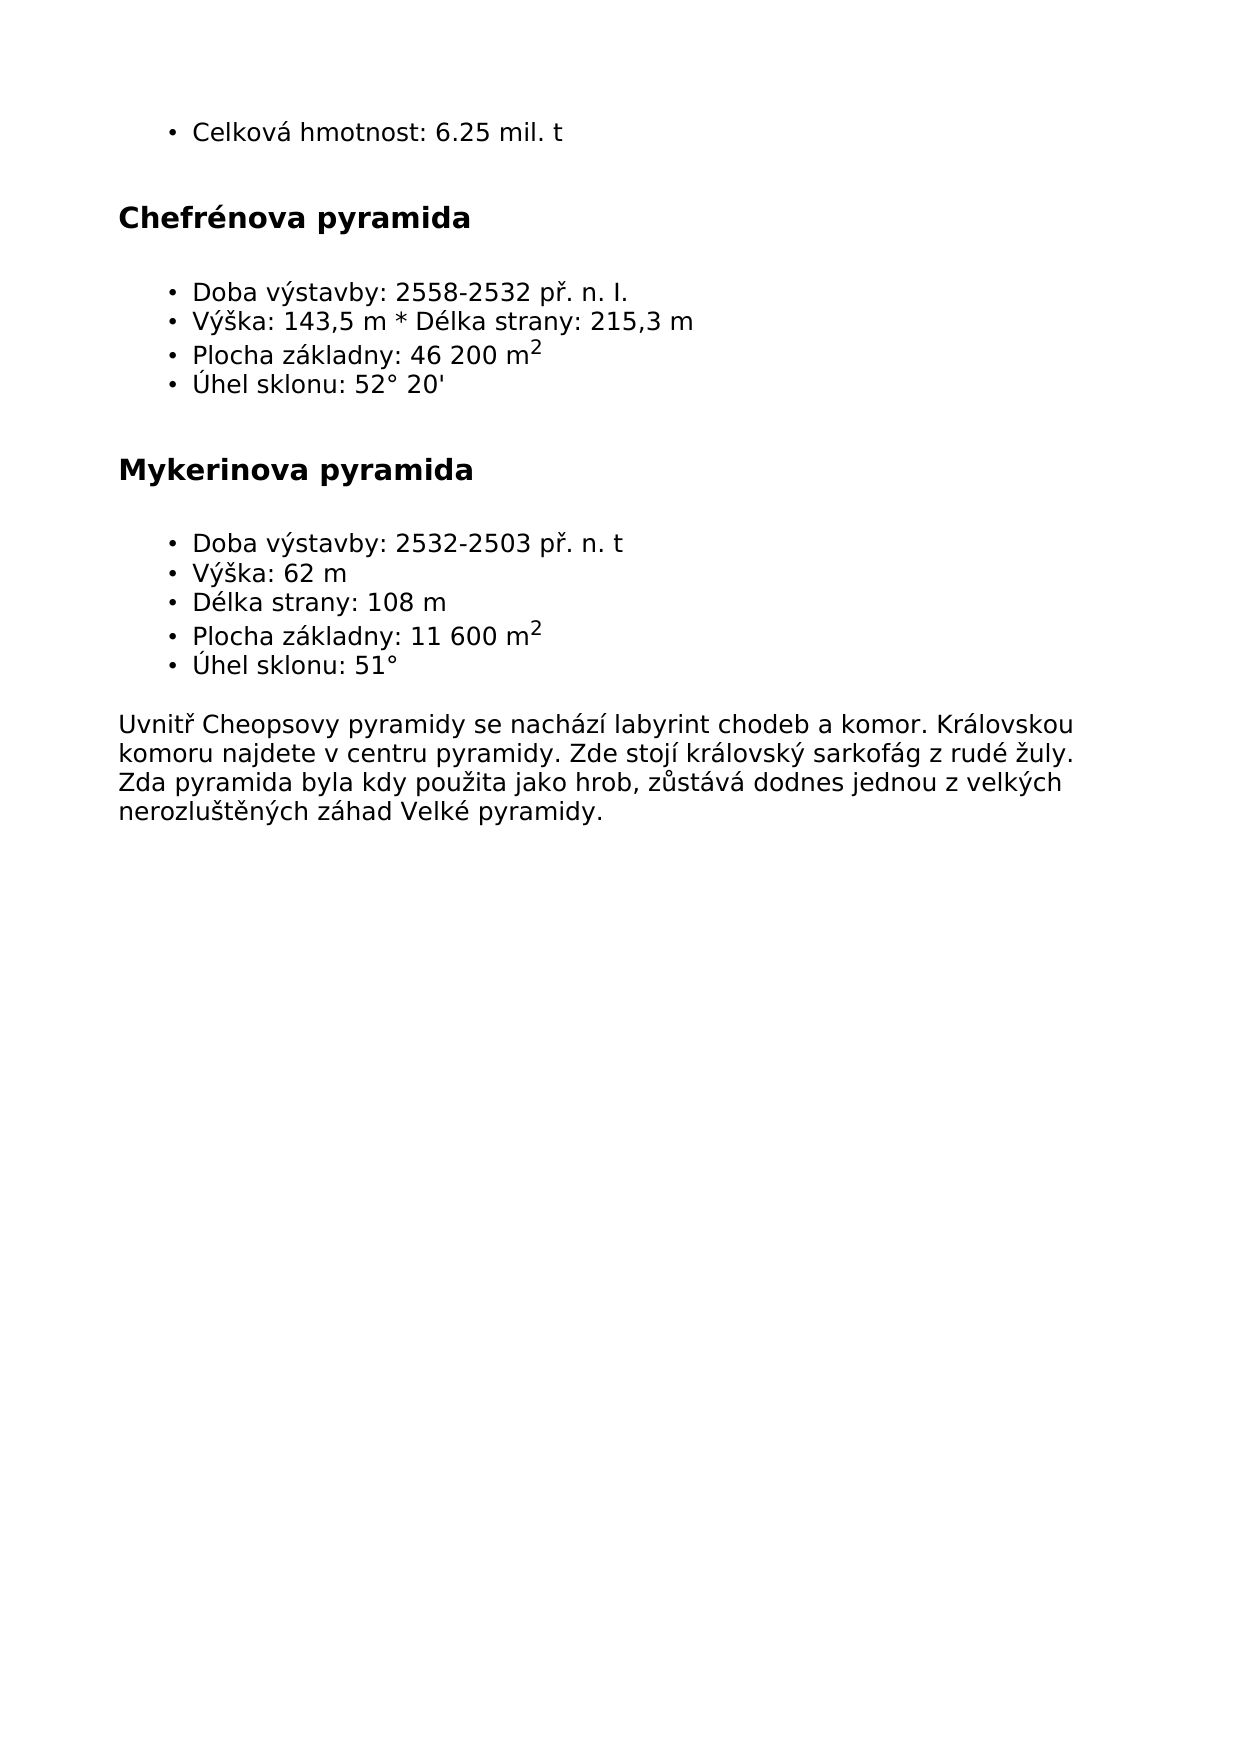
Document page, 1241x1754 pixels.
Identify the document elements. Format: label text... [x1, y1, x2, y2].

list Výška: 62 m [177, 559, 1122, 588]
list Plocha základny: 11 600 m2 [177, 617, 1122, 651]
list Délka strany: 108 m [177, 588, 1122, 617]
list Výška: 143,5 m * Délka strany: 215,3 m [177, 307, 1122, 336]
text Uvnitř Cheopsovy pyramidy se nachází labyrint chodeb a komor. Královskou komoru najdete v centru pyramidy. Zde stojí královský sarkofág z rudé žuly. Zda pyramida byla kdy použita jako hrob, zůstává dodnes jednou z velkých nerozluštěných záhad Velké pyramidy. [118, 710, 1122, 827]
list Doba výstavby: 2532-2503 př. n. t [177, 530, 1122, 559]
list Doba výstavby: 2558-2532 př. n. I. [177, 278, 1122, 307]
list Úhel sklonu: 51° [177, 651, 1122, 680]
subtitle Mykerinova pyramida [118, 454, 1122, 488]
list Úhel sklonu: 52° 20' [177, 370, 1122, 399]
list Plocha základny: 46 200 m2 [177, 336, 1122, 370]
subtitle Chefrénova pyramida [118, 202, 1122, 236]
list Celková hmotnost: 6.25 mil. t [177, 118, 1122, 147]
